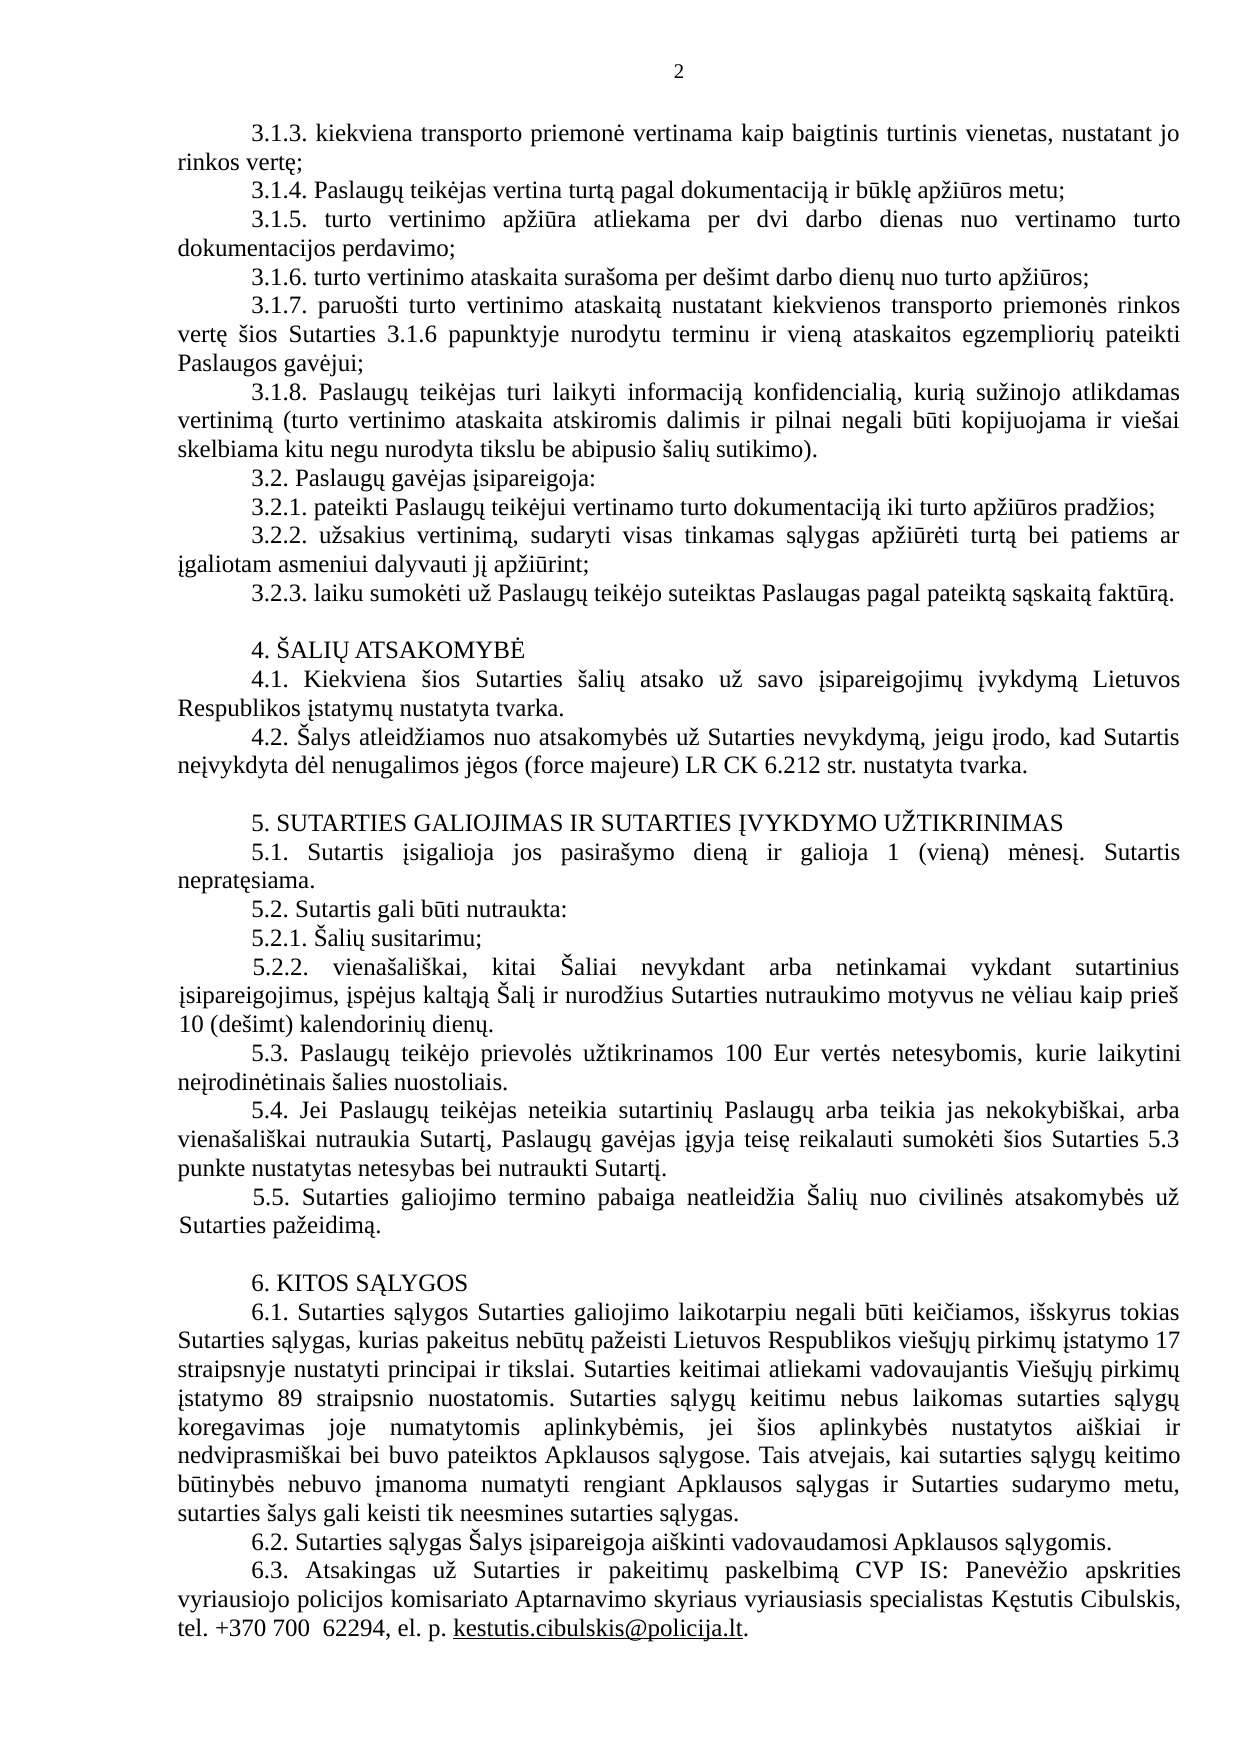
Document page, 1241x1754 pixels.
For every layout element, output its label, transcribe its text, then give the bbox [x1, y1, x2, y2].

text 5.5. Sutarties galiojimo termino pabaiga neatleidžia Šalių nuo civilinės atsakomybės už Sutarties pažeidimą. [179, 1182, 1180, 1239]
text 5.3. Paslaugų teikėjo prievolės užtikrinamos 100 Eur vertės netesybomis, kurie laikytini neįrodinėtinais šalies nuostoliais. [177, 1038, 1181, 1096]
text 3.2.2. užsakius vertinimą, sudaryti visas tinkamas sąlygas apžiūrėti turtą bei patiems ar įgaliotam asmeniui dalyvauti jį apžiūrint; [177, 521, 1181, 578]
text 5.2.2. vienašališkai, kitai Šaliai nevykdant arba netinkamai vykdant sutartinius įsipareigojimus, įspėjus kaltąją Šalį ir nurodžius Sutarties nutraukimo motyvus ne vėliau kaip prieš 10 (dešimt) kalendorinių dienų. [179, 952, 1180, 1038]
text 3.1.4. Paslaugų teikėjas vertina turtą pagal dokumentaciją ir būklę apžiūros metu; [177, 176, 1181, 204]
text 3.2.3. laiku sumokėti už Paslaugų teikėjo suteiktas Paslaugas pagal pateiktą sąskaitą faktūrą. [177, 578, 1181, 607]
text 3.1.5. turto vertinimo apžiūra atliekama per dvi darbo dienas nuo vertinamo turto dokumentacijos perdavimo; [177, 204, 1181, 262]
text 4. ŠALIŲ ATSAKOMYBĖ [177, 636, 1181, 664]
text 5.4. Jei Paslaugų teikėjas neteikia sutartinių Paslaugų arba teikia jas nekokybiškai, arba vienašališkai nutraukia Sutartį, Paslaugų gavėjas įgyja teisę reikalauti sumokėti šios Sutarties 5.3 punkte nustatytas netesybas bei nutraukti Sutartį. [177, 1096, 1181, 1182]
text 3.2. Paslaugų gavėjas įsipareigoja: [177, 463, 1181, 492]
text 4.1. Kiekviena šios Sutarties šalių atsako už savo įsipareigojimų įvykdymą Lietuvos Respublikos įstatymų nustatyta tvarka. [177, 664, 1181, 722]
text 6.2. Sutarties sąlygas Šalys įsipareigoja aiškinti vadovaudamosi Apklausos sąlygomis. [177, 1527, 1181, 1556]
text 4.2. Šalys atleidžiamos nuo atsakomybės už Sutarties nevykdymą, jeigu įrodo, kad Sutartis neįvykdyta dėl nenugalimos jėgos (force majeure) LR CK 6.212 str. nustatyta tvarka. [177, 722, 1181, 779]
text 6.3. Atsakingas už Sutarties ir pakeitimų paskelbimą CVP IS: Panevėžio apskrities vyriausiojo policijos komisariato Aptarnavimo skyriaus vyriausiasis specialistas Kęstutis Cibulskis, tel. +370 700 62294, el. p. kestutis.cibulskis@policija.lt. [177, 1556, 1181, 1642]
text 5.2. Sutartis gali būti nutraukta: [177, 894, 1181, 923]
text 6. KITOS SĄLYGOS [177, 1268, 1181, 1297]
text 5. SUTARTIES GALIOJIMAS IR SUTARTIES ĮVYKDYMO UŽTIKRINIMAS [177, 808, 1181, 837]
text 3.1.8. Paslaugų teikėjas turi laikyti informaciją konfidencialią, kurią sužinojo atlikdamas vertinimą (turto vertinimo ataskaita atskiromis dalimis ir pilnai negali būti kopijuojama ir viešai skelbiama kitu negu nurodyta tikslu be abipusio šalių sutikimo). [177, 377, 1181, 463]
text 3.1.7. paruošti turto vertinimo ataskaitą nustatant kiekvienos transporto priemonės rinkos vertę šios Sutarties 3.1.6 papunktyje nurodytu terminu ir vieną ataskaitos egzempliorių pateikti Paslaugos gavėjui; [177, 291, 1181, 377]
text 3.1.6. turto vertinimo ataskaita surašoma per dešimt darbo dienų nuo turto apžiūros; [177, 262, 1181, 291]
text 5.2.1. Šalių susitarimu; [177, 923, 1181, 952]
text 3.2.1. pateikti Paslaugų teikėjui vertinamo turto dokumentaciją iki turto apžiūros pradžios; [177, 492, 1181, 521]
text 3.1.3. kiekviena transporto priemonė vertinama kaip baigtinis turtinis vienetas, nustatant jo rinkos vertę; [177, 118, 1181, 176]
text 5.1. Sutartis įsigalioja jos pasirašymo dieną ir galioja 1 (vieną) mėnesį. Sutartis nepratęsiama. [177, 837, 1181, 894]
text 6.1. Sutarties sąlygos Sutarties galiojimo laikotarpiu negali būti keičiamos, išskyrus tokias Sutarties sąlygas, kurias pakeitus nebūtų pažeisti Lietuvos Respublikos viešųjų pirkimų įstatymo 17 straipsnyje nustatyti principai ir tikslai. Sutarties keitimai atliekami vadovaujantis Viešųjų pirkimų įstatymo 89 straipsnio nuostatomis. Sutarties sąlygų keitimu nebus laikomas sutarties sąlygų koregavimas joje numatytomis aplinkybėmis, jei šios aplinkybės nustatytos aiškiai ir nedviprasmiškai bei buvo pateiktos Apklausos sąlygose. Tais atvejais, kai sutarties sąlygų keitimo būtinybės nebuvo įmanoma numatyti rengiant Apklausos sąlygas ir Sutarties sudarymo metu, sutarties šalys gali keisti tik neesmines sutarties sąlygas. [177, 1297, 1181, 1527]
